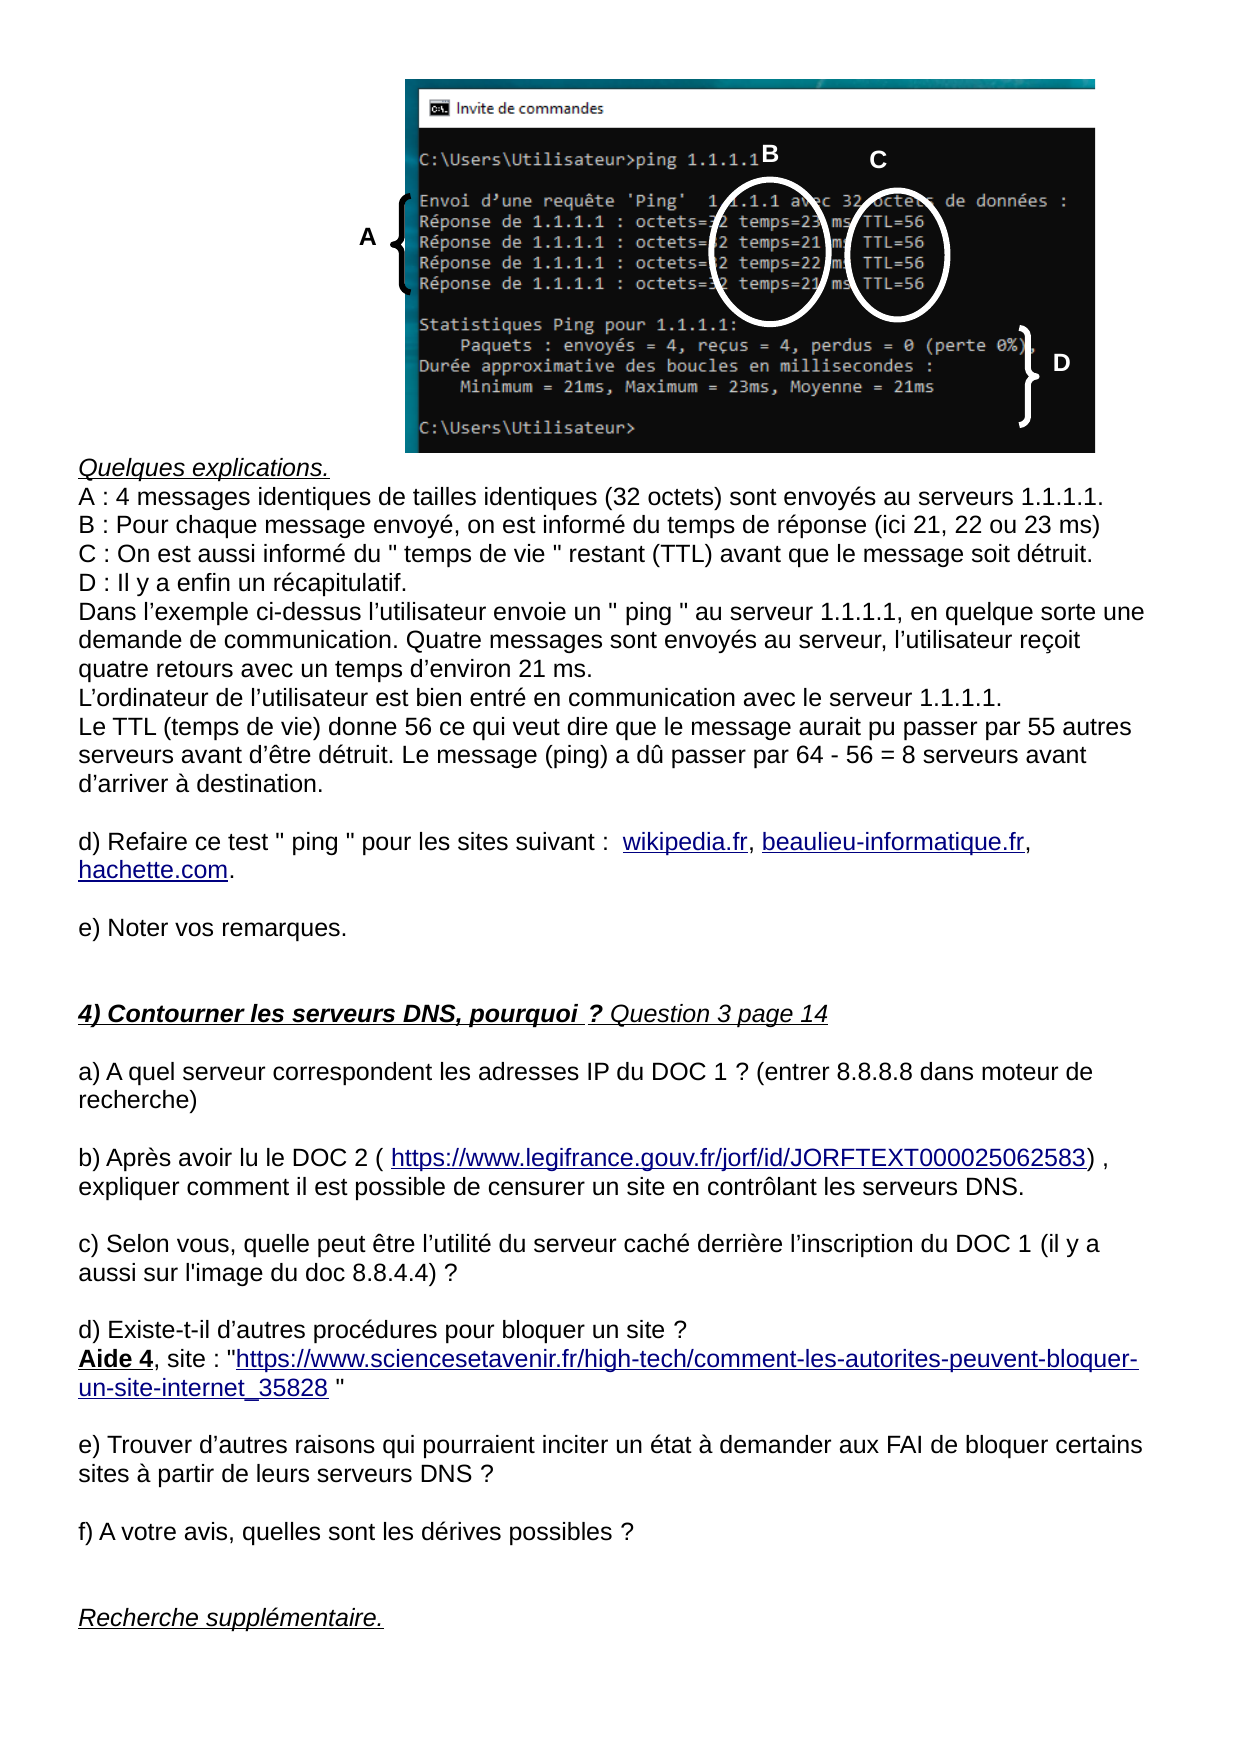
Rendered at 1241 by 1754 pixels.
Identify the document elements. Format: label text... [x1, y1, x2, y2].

picture [405, 79, 1096, 453]
text Aide 4, site : "https://www.sciencesetavenir.fr/high-tech/comment-les-autorites-peuvent-bloquer-un-site-internet_35828 " [78, 1344, 1159, 1402]
text a) A quel serveur correspondent les adresses IP du DOC 1 ? (entrer 8.8.8.8 dans moteur de recherche) [78, 1057, 1159, 1114]
text b) Après avoir lu le DOC 2 ( https://www.legifrance.gouv.fr/jorf/id/JORFTEXT000025062583) , expliquer comment il est possible de censurer un site en contrôlant les serveurs DNS. [78, 1143, 1159, 1201]
text d) Refaire ce test " ping " pour les sites suivant : wikipedia.fr, beaulieu-informatique.fr, hachette.com. [78, 827, 1159, 884]
text Dans l’exemple ci-dessus l’utilisateur envoie un " ping " au serveur 1.1.1.1, en quelque sorte une demande de communication. Quatre messages sont envoyés au serveur, l’utilisateur reçoit quatre retours avec un temps d’environ 21 ms. [78, 597, 1159, 683]
text L’ordinateur de l’utilisateur est bien entré en communication avec le serveur 1.1.1.1. [78, 683, 1159, 712]
text Quelques explications. [78, 81, 1159, 482]
text A : 4 messages identiques de tailles identiques (32 octets) sont envoyés au serveurs 1.1.1.1. [78, 482, 1159, 511]
text Le TTL (temps de vie) donne 56 ce qui veut dire que le message aurait pu passer par 55 autres serveurs avant d’être détruit. Le message (ping) a dû passer par 64 - 56 = 8 serveurs avant d’arriver à destination. [78, 712, 1159, 798]
text e) Trouver d’autres raisons qui pourraient inciter un état à demander aux FAI de bloquer certains sites à partir de leurs serveurs DNS ? [78, 1431, 1159, 1488]
text B : Pour chaque message envoyé, on est informé du temps de réponse (ici 21, 22 ou 23 ms) [78, 511, 1159, 539]
text 4) Contourner les serveurs DNS, pourquoi ? Question 3 page 14 [78, 999, 1159, 1028]
text D : Il y a enfin un récapitulatif. [78, 568, 1159, 597]
text C : On est aussi informé du " temps de vie " restant (TTL) avant que le message soit détruit. [78, 539, 1159, 568]
text Recherche supplémentaire. [78, 1603, 1159, 1632]
text c) Selon vous, quelle peut être l’utilité du serveur caché derrière l’inscription du DOC 1 (il y a aussi sur l'image du doc 8.8.4.4) ? [78, 1229, 1159, 1287]
text f) A votre avis, quelles sont les dérives possibles ? [78, 1517, 1159, 1546]
text d) Existe-t-il d’autres procédures pour bloquer un site ? [78, 1316, 1159, 1344]
text e) Noter vos remarques. [78, 913, 1159, 942]
